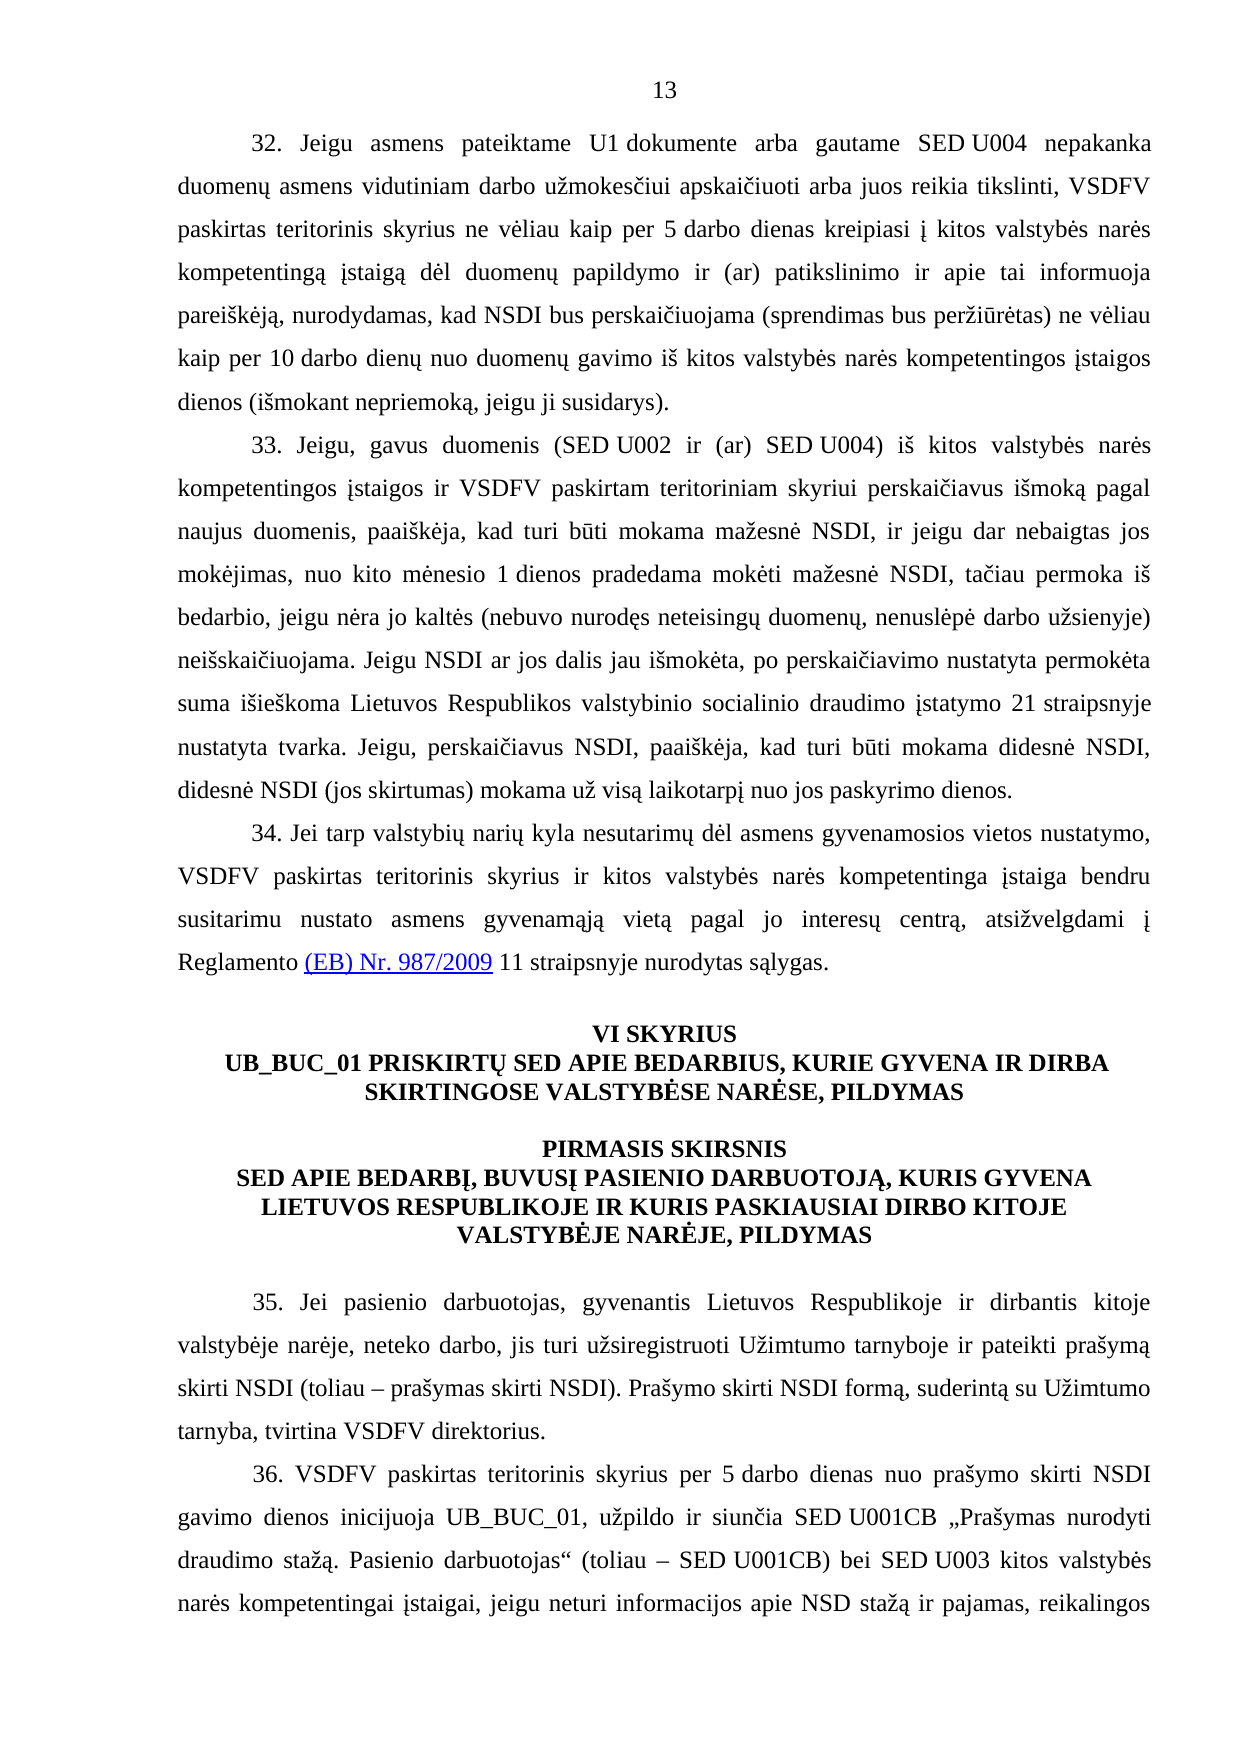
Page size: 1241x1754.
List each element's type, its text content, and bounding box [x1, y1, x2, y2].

text PIRMASIS SKIRSNIS [177, 1134, 1152, 1163]
text 35. Jei pasienio darbuotojas, gyvenantis Lietuvos Respublikoje ir dirbantis kitoje valstybėje narėje, neteko darbo, jis turi užsiregistruoti Užimtumo tarnyboje ir pateikti prašymą skirti NSDI (toliau – prašymas skirti NSDI). Prašymo skirti NSDI formą, suderintą su Užimtumo tarnyba, tvirtina VSDFV direktorius. [177, 1287, 1152, 1445]
text UB_BUC_01 priskirtų SED Apie BEDARBIus, KURIE gyvena ir dirba skirtingose valstybėse narėse, pildymas [177, 1048, 1152, 1105]
text 34. Jei tarp valstybių narių kyla nesutarimų dėl asmens gyvenamosios vietos nustatymo, VSDFV paskirtas teritorinis skyrius ir kitos valstybės narės kompetentinga įstaiga bendru susitarimu nustato asmens gyvenamąją vietą pagal jo interesų centrą, atsižvelgdami į Reglamento (EB) Nr. 987/2009 11 straipsnyje nurodytas sąlygas. [177, 818, 1152, 976]
text 36. VSDFV paskirtas teritorinis skyrius per 5 darbo dienas nuo prašymo skirti NSDI gavimo dienos inicijuoja UB_BUC_01, užpildo ir siunčia SED U001CB „Prašymas nurodyti draudimo stažą. Pasienio darbuotojas“ (toliau – SED U001CB) bei SED U003 kitos valstybės narės kompetentingai įstaigai, jeigu neturi informacijos apie NSD stažą ir pajamas, reikalingos [177, 1459, 1152, 1617]
text 33. Jeigu, gavus duomenis (SED U002 ir (ar) SED U004) iš kitos valstybės narės kompetentingos įstaigos ir VSDFV paskirtam teritoriniam skyriui perskaičiavus išmoką pagal naujus duomenis, paaiškėja, kad turi būti mokama mažesnė NSDI, ir jeigu dar nebaigtas jos mokėjimas, nuo kito mėnesio 1 dienos pradedama mokėti mažesnė NSDI, tačiau permoka iš bedarbio, jeigu nėra jo kaltės (nebuvo nurodęs neteisingų duomenų, nenuslėpė darbo užsienyje) neišskaičiuojama. Jeigu NSDI ar jos dalis jau išmokėta, po perskaičiavimo nustatyta permokėta suma išieškoma Lietuvos Respublikos valstybinio socialinio draudimo įstatymo 21 straipsnyje nustatyta tvarka. Jeigu, perskaičiavus NSDI, paaiškėja, kad turi būti mokama didesnė NSDI, didesnė NSDI (jos skirtumas) mokama už visą laikotarpį nuo jos paskyrimo dienos. [177, 430, 1152, 803]
text 32. Jeigu asmens pateiktame U1 dokumente arba gautame SED U004 nepakanka duomenų asmens vidutiniam darbo užmokesčiui apskaičiuoti arba juos reikia tikslinti, VSDFV paskirtas teritorinis skyrius ne vėliau kaip per 5 darbo dienas kreipiasi į kitos valstybės narės kompetentingą įstaigą dėl duomenų papildymo ir (ar) patikslinimo ir apie tai informuoja pareiškėją, nurodydamas, kad NSDI bus perskaičiuojama (sprendimas bus peržiūrėtas) ne vėliau kaip per 10 darbo dienų nuo duomenų gavimo iš kitos valstybės narės kompetentingos įstaigos dienos (išmokant nepriemoką, jeigu ji susidarys). [177, 128, 1152, 415]
text VI SKYRIUS [177, 1019, 1152, 1048]
text SED apie Bedarbį, buvusį PaSIENIO DARBUOTOJą, KURIS GYVENA lIETUVOS RESPUBLIKOJE IR kuris paskiausiai dirbo KITOJE VALSTYBĖJE NARĖJE, Pildymas [177, 1163, 1152, 1249]
